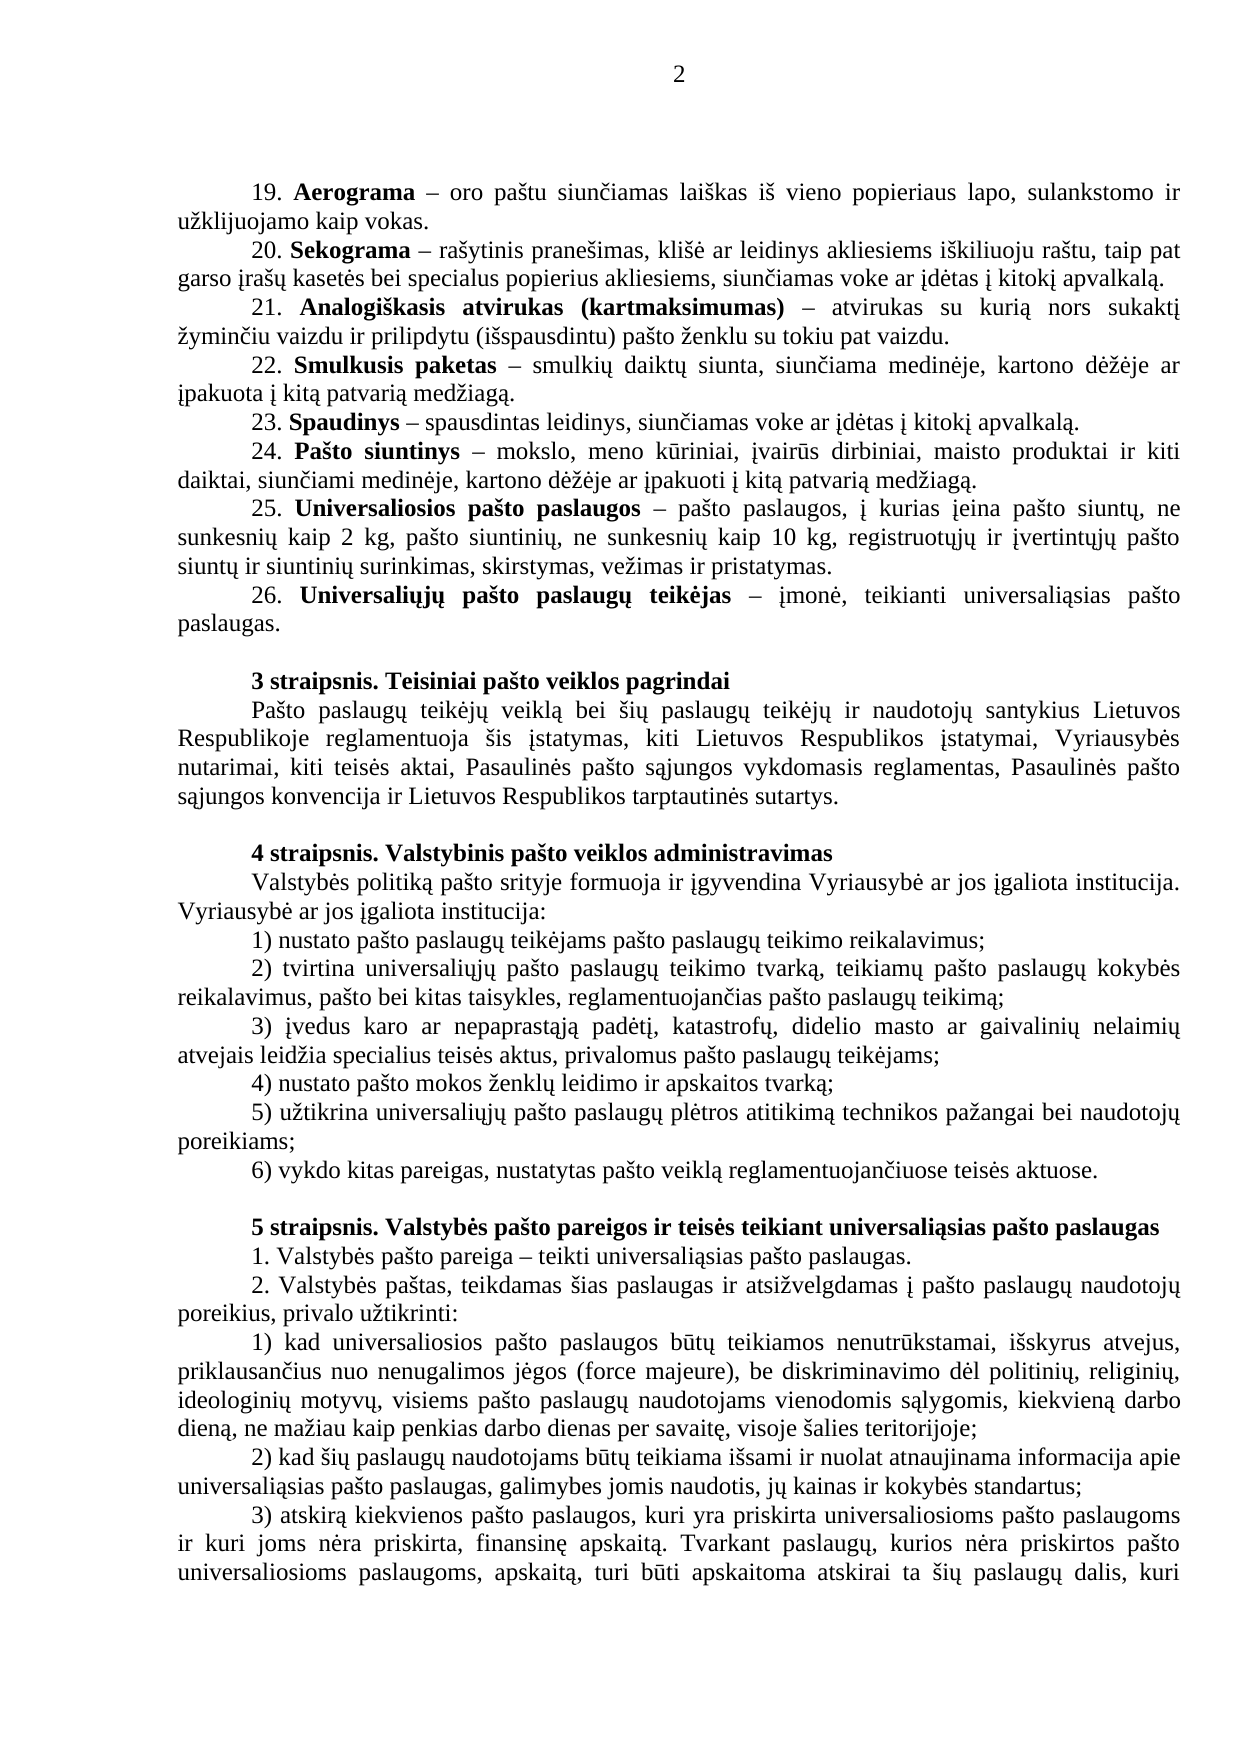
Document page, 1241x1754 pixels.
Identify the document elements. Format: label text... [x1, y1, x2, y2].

text 1) nustato pašto paslaugų teikėjams pašto paslaugų teikimo reikalavimus; [177, 925, 1181, 953]
text Pašto paslaugų teikėjų veiklą bei šių paslaugų teikėjų ir naudotojų santykius Lietuvos Respublikoje reglamentuoja šis įstatymas, kiti Lietuvos Respublikos įstatymai, Vyriausybės nutarimai, kiti teisės aktai, Pasaulinės pašto sąjungos vykdomasis reglamentas, Pasaulinės pašto sąjungos konvencija ir Lietuvos Respublikos tarptautinės sutartys. [177, 695, 1181, 810]
text 3) atskirą kiekvienos pašto paslaugos, kuri yra priskirta universaliosioms pašto paslaugoms ir kuri joms nėra priskirta, finansinę apskaitą. Tvarkant paslaugų, kurios nėra priskirtos pašto universaliosioms paslaugoms, apskaitą, turi būti apskaitoma atskirai ta šių paslaugų dalis, kuri [177, 1500, 1181, 1586]
text 3) įvedus karo ar nepaprastąją padėtį, katastrofų, didelio masto ar gaivalinių nelaimių atvejais leidžia specialius teisės aktus, privalomus pašto paslaugų teikėjams; [177, 1011, 1181, 1068]
text 23. Spaudinys – spausdintas leidinys, siunčiamas voke ar įdėtas į kitokį apvalkalą. [177, 407, 1181, 436]
text 4) nustato pašto mokos ženklų leidimo ir apskaitos tvarką; [177, 1068, 1181, 1097]
text 2. Valstybės paštas, teikdamas šias paslaugas ir atsižvelgdamas į pašto paslaugų naudotojų poreikius, privalo užtikrinti: [177, 1270, 1181, 1327]
text 1) kad universaliosios pašto paslaugos būtų teikiamos nenutrūkstamai, išskyrus atvejus, priklausančius nuo nenugalimos jėgos (force majeure), be diskriminavimo dėl politinių, religinių, ideologinių motyvų, visiems pašto paslaugų naudotojams vienodomis sąlygomis, kiekvieną darbo dieną, ne mažiau kaip penkias darbo dienas per savaitę, visoje šalies teritorijoje; [177, 1327, 1181, 1442]
text 5 straipsnis. Valstybės pašto pareigos ir teisės teikiant universaliąsias pašto paslaugas [177, 1212, 1181, 1241]
text 1. Valstybės pašto pareiga – teikti universaliąsias pašto paslaugas. [177, 1241, 1181, 1270]
text Valstybės politiką pašto srityje formuoja ir įgyvendina Vyriausybė ar jos įgaliota institucija. Vyriausybė ar jos įgaliota institucija: [177, 867, 1181, 925]
text 2) kad šių paslaugų naudotojams būtų teikiama išsami ir nuolat atnaujinama informacija apie universaliąsias pašto paslaugas, galimybes jomis naudotis, jų kainas ir kokybės standartus; [177, 1442, 1181, 1500]
text 22. Smulkusis paketas – smulkių daiktų siunta, siunčiama medinėje, kartono dėžėje ar įpakuota į kitą patvarią medžiagą. [177, 350, 1181, 407]
text 2) tvirtina universaliųjų pašto paslaugų teikimo tvarką, teikiamų pašto paslaugų kokybės reikalavimus, pašto bei kitas taisykles, reglamentuojančias pašto paslaugų teikimą; [177, 953, 1181, 1011]
text 21. Analogiškasis atvirukas (kartmaksimumas) – atvirukas su kurią nors sukaktį žyminčiu vaizdu ir prilipdytu (išspausdintu) pašto ženklu su tokiu pat vaizdu. [177, 292, 1181, 350]
text 19. Aerograma – oro paštu siunčiamas laiškas iš vieno popieriaus lapo, sulankstomo ir užklijuojamo kaip vokas. [177, 177, 1181, 235]
text 3 straipsnis. Teisiniai pašto veiklos pagrindai [177, 666, 1181, 695]
text 26. Universaliųjų pašto paslaugų teikėjas – įmonė, teikianti universaliąsias pašto paslaugas. [177, 580, 1181, 637]
text 20. Sekograma – rašytinis pranešimas, klišė ar leidinys akliesiems iškiliuoju raštu, taip pat garso įrašų kasetės bei specialus popierius akliesiems, siunčiamas voke ar įdėtas į kitokį apvalkalą. [177, 235, 1181, 292]
text 5) užtikrina universaliųjų pašto paslaugų plėtros atitikimą technikos pažangai bei naudotojų poreikiams; [177, 1097, 1181, 1155]
text 6) vykdo kitas pareigas, nustatytas pašto veiklą reglamentuojančiuose teisės aktuose. [177, 1155, 1181, 1183]
text 24. Pašto siuntinys – mokslo, meno kūriniai, įvairūs dirbiniai, maisto produktai ir kiti daiktai, siunčiami medinėje, kartono dėžėje ar įpakuoti į kitą patvarią medžiagą. [177, 436, 1181, 493]
text 25. Universaliosios pašto paslaugos – pašto paslaugos, į kurias įeina pašto siuntų, ne sunkesnių kaip 2 kg, pašto siuntinių, ne sunkesnių kaip 10 kg, registruotųjų ir įvertintųjų pašto siuntų ir siuntinių surinkimas, skirstymas, vežimas ir pristatymas. [177, 493, 1181, 580]
text 4 straipsnis. Valstybinis pašto veiklos administravimas [177, 838, 1181, 867]
